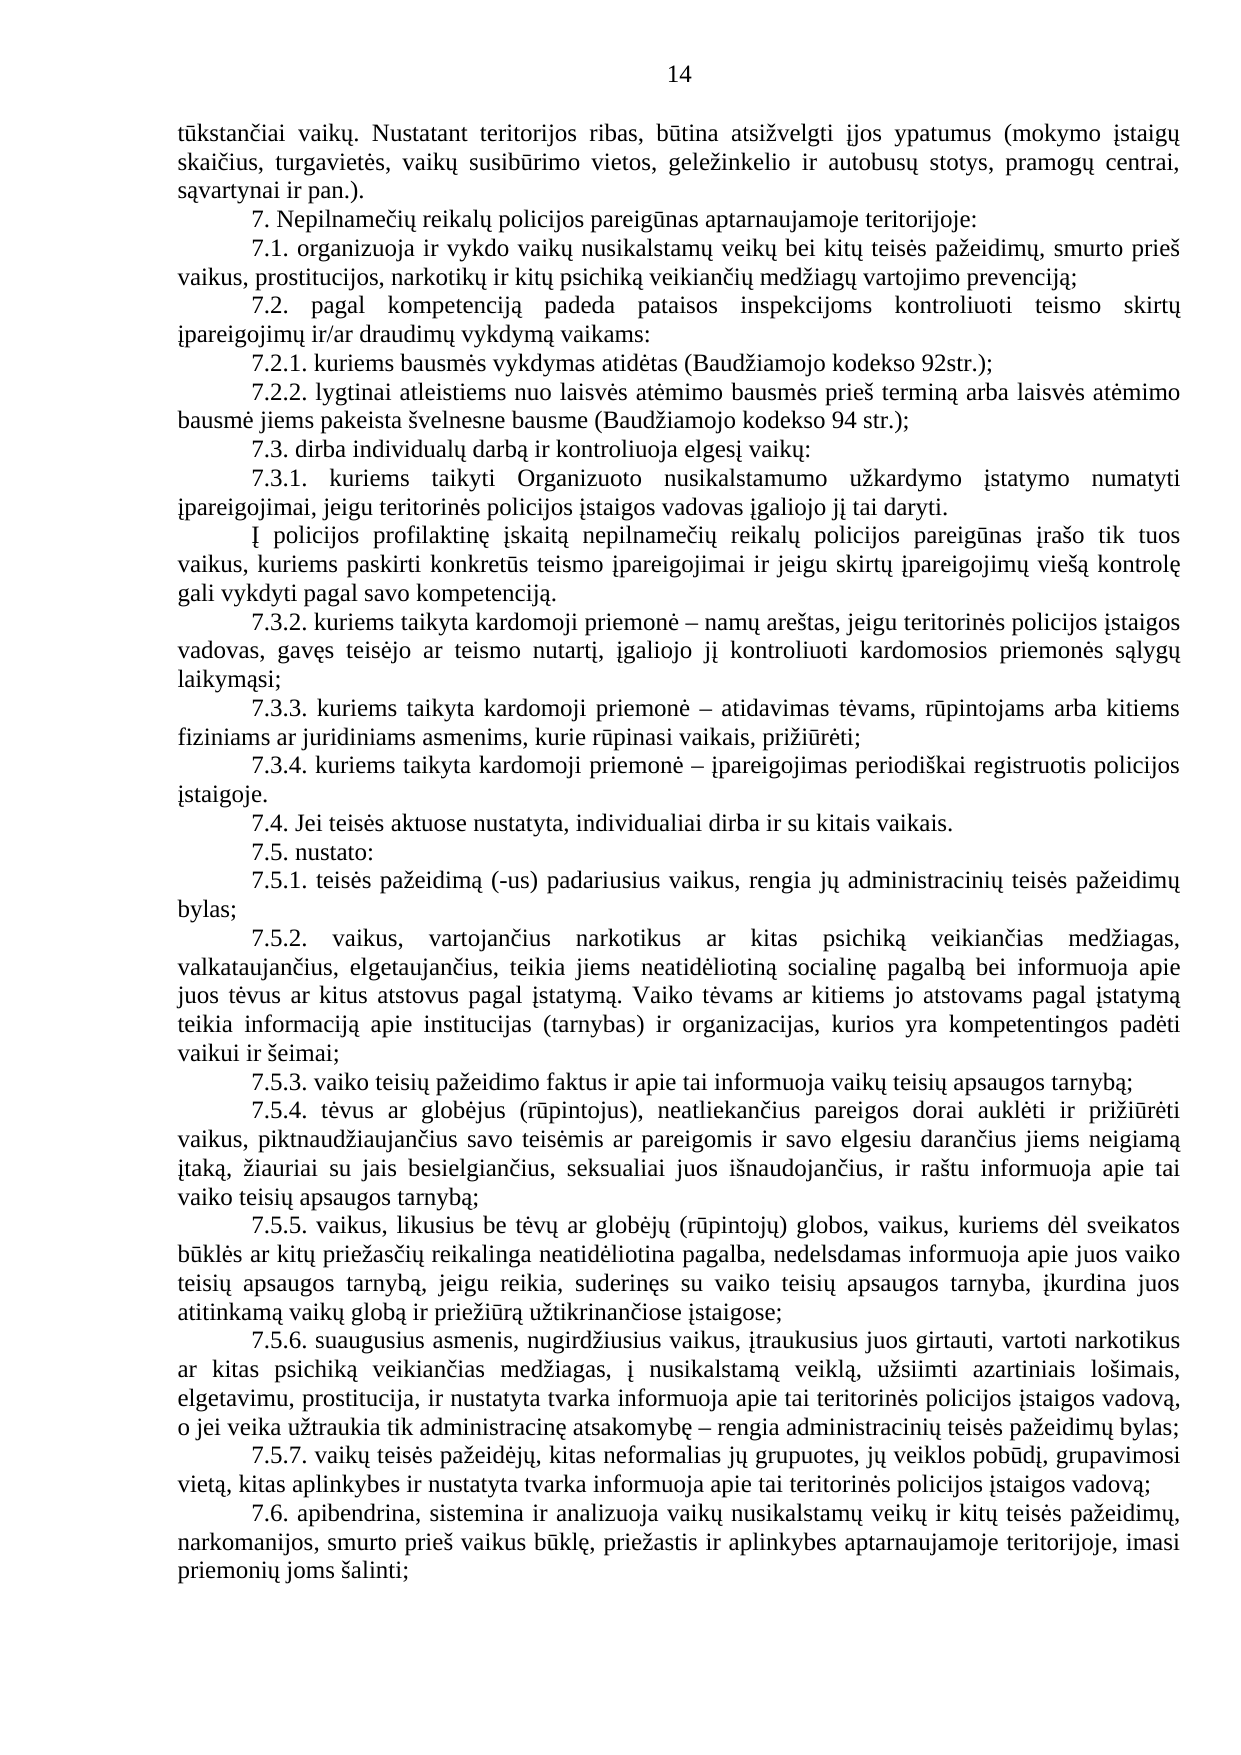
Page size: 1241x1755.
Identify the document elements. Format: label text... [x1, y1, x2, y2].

text 7.3.4. kuriems taikyta kardomoji priemonė – įpareigojimas periodiškai registruotis policijos įstaigoje. [177, 751, 1181, 808]
text 7.5.7. vaikų teisės pažeidėjų, kitas neformalias jų grupuotes, jų veiklos pobūdį, grupavimosi vietą, kitas aplinkybes ir nustatyta tvarka informuoja apie tai teritorinės policijos įstaigos vadovą; [177, 1441, 1181, 1498]
text 7.3.3. kuriems taikyta kardomoji priemonė – atidavimas tėvams, rūpintojams arba kitiems fiziniams ar juridiniams asmenims, kurie rūpinasi vaikais, prižiūrėti; [177, 693, 1181, 751]
text 7.4. Jei teisės aktuose nustatyta, individualiai dirba ir su kitais vaikais. [177, 808, 1181, 837]
text 7.3. dirba individualų darbą ir kontroliuoja elgesį vaikų: [177, 434, 1181, 463]
text Į policijos profilaktinę įskaitą nepilnamečių reikalų policijos pareigūnas įrašo tik tuos vaikus, kuriems paskirti konkretūs teismo įpareigojimai ir jeigu skirtų įpareigojimų viešą kontrolę gali vykdyti pagal savo kompetenciją. [177, 521, 1181, 607]
text 7.3.2. kuriems taikyta kardomoji priemonė – namų areštas, jeigu teritorinės policijos įstaigos vadovas, gavęs teisėjo ar teismo nutartį, įgaliojo jį kontroliuoti kardomosios priemonės sąlygų laikymąsi; [177, 607, 1181, 693]
text 7.5.3. vaiko teisių pažeidimo faktus ir apie tai informuoja vaikų teisių apsaugos tarnybą; [177, 1067, 1181, 1096]
text 7.5. nustato: [177, 837, 1181, 866]
text 7.5.1. teisės pažeidimą (-us) padariusius vaikus, rengia jų administracinių teisės pažeidimų bylas; [177, 866, 1181, 923]
text 7. Nepilnamečių reikalų policijos pareigūnas aptarnaujamoje teritorijoje: [177, 204, 1181, 233]
text 7.2.1. kuriems bausmės vykdymas atidėtas (Baudžiamojo kodekso 92str.); [177, 348, 1181, 377]
text 7.5.2. vaikus, vartojančius narkotikus ar kitas psichiką veikiančias medžiagas, valkataujančius, elgetaujančius, teikia jiems neatidėliotiną socialinę pagalbą bei informuoja apie juos tėvus ar kitus atstovus pagal įstatymą. Vaiko tėvams ar kitiems jo atstovams pagal įstatymą teikia informaciją apie institucijas (tarnybas) ir organizacijas, kurios yra kompetentingos padėti vaikui ir šeimai; [177, 923, 1181, 1067]
text 7.1. organizuoja ir vykdo vaikų nusikalstamų veikų bei kitų teisės pažeidimų, smurto prieš vaikus, prostitucijos, narkotikų ir kitų psichiką veikiančių medžiagų vartojimo prevenciją; [177, 233, 1181, 291]
text 7.5.5. vaikus, likusius be tėvų ar globėjų (rūpintojų) globos, vaikus, kuriems dėl sveikatos būklės ar kitų priežasčių reikalinga neatidėliotina pagalba, nedelsdamas informuoja apie juos vaiko teisių apsaugos tarnybą, jeigu reikia, suderinęs su vaiko teisių apsaugos tarnyba, įkurdina juos atitinkamą vaikų globą ir priežiūrą užtikrinančiose įstaigose; [177, 1211, 1181, 1326]
text 7.3.1. kuriems taikyti Organizuoto nusikalstamumo užkardymo įstatymo numatyti įpareigojimai, jeigu teritorinės policijos įstaigos vadovas įgaliojo jį tai daryti. [177, 463, 1181, 521]
text 7.6. apibendrina, sistemina ir analizuoja vaikų nusikalstamų veikų ir kitų teisės pažeidimų, narkomanijos, smurto prieš vaikus būklę, priežastis ir aplinkybes aptarnaujamoje teritorijoje, imasi priemonių joms šalinti; [177, 1498, 1181, 1584]
text 7.2.2. lygtinai atleistiems nuo laisvės atėmimo bausmės prieš terminą arba laisvės atėmimo bausmė jiems pakeista švelnesne bausme (Baudžiamojo kodekso 94 str.); [177, 377, 1181, 434]
text 7.2. pagal kompetenciją padeda pataisos inspekcijoms kontroliuoti teismo skirtų įpareigojimų ir/ar draudimų vykdymą vaikams: [177, 291, 1181, 348]
text 7.5.4. tėvus ar globėjus (rūpintojus), neatliekančius pareigos dorai auklėti ir prižiūrėti vaikus, piktnaudžiaujančius savo teisėmis ar pareigomis ir savo elgesiu darančius jiems neigiamą įtaką, žiauriai su jais besielgiančius, seksualiai juos išnaudojančius, ir raštu informuoja apie tai vaiko teisių apsaugos tarnybą; [177, 1096, 1181, 1211]
text 7.5.6. suaugusius asmenis, nugirdžiusius vaikus, įtraukusius juos girtauti, vartoti narkotikus ar kitas psichiką veikiančias medžiagas, į nusikalstamą veiklą, užsiimti azartiniais lošimais, elgetavimu, prostitucija, ir nustatyta tvarka informuoja apie tai teritorinės policijos įstaigos vadovą, o jei veika užtraukia tik administracinę atsakomybę – rengia administracinių teisės pažeidimų bylas; [177, 1326, 1181, 1441]
text tūkstančiai vaikų. Nustatant teritorijos ribas, būtina atsižvelgti įjos ypatumus (mokymo įstaigų skaičius, turgavietės, vaikų susibūrimo vietos, geležinkelio ir autobusų stotys, pramogų centrai, sąvartynai ir pan.). [177, 118, 1181, 204]
